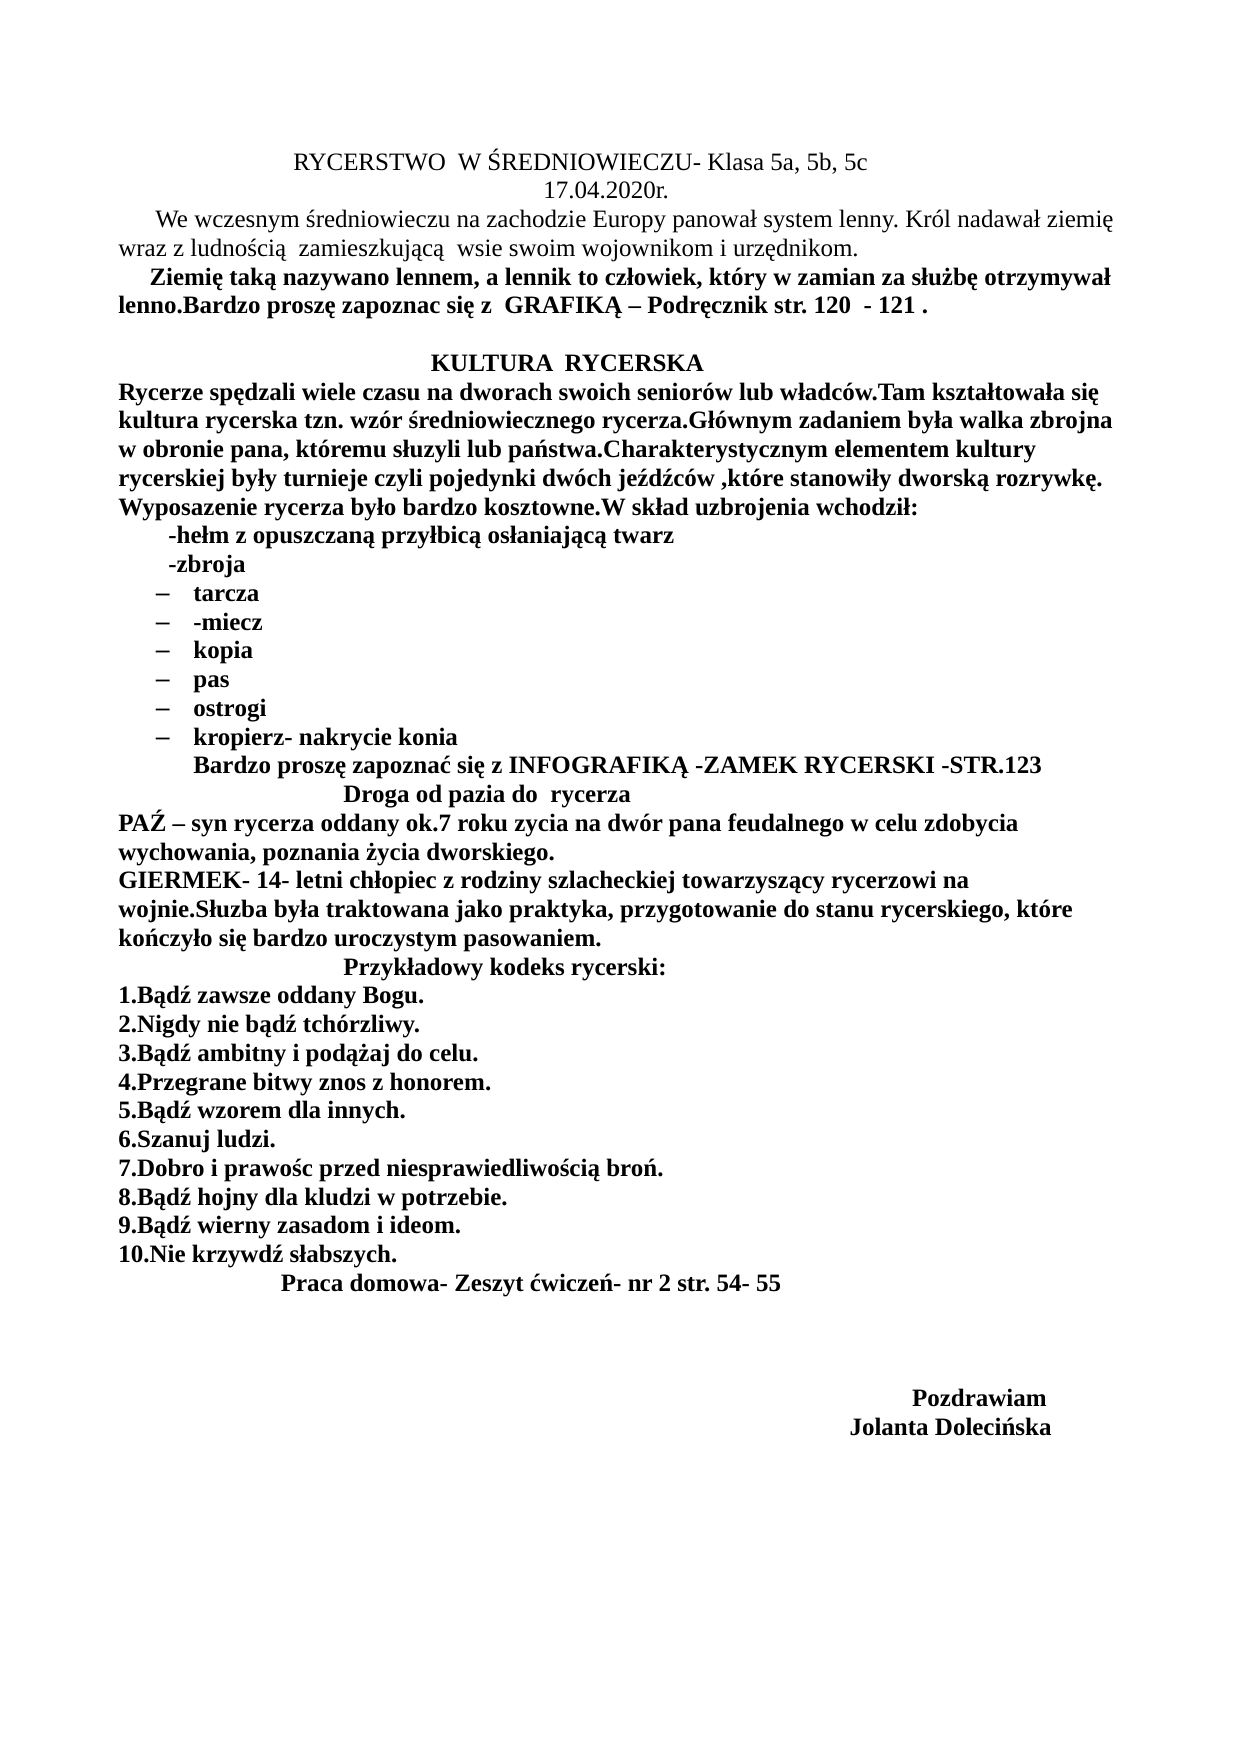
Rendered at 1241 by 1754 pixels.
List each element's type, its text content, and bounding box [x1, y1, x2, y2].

text PAŹ – syn rycerza oddany ok.7 roku zycia na dwór pana feudalnego w celu zdobycia wychowania, poznania życia dworskiego. [118, 808, 1122, 866]
text w obronie pana, któremu słuzyli lub państwa.Charakterystycznym elementem kultury rycerskiej były turnieje czyli pojedynki dwóch jeźdźców ,które stanowiły dworską rozrywkę. [118, 434, 1122, 492]
list Bardzo proszę zapoznać się z INFOGRAFIKĄ -ZAMEK RYCERSKI -STR.123 [156, 751, 1122, 779]
text 10.Nie krzywdź słabszych. [118, 1239, 1122, 1268]
list tarcza [156, 578, 1122, 607]
text Ziemię taką nazywano lennem, a lennik to człowiek, który w zamian za służbę otrzymywał lenno.Bardzo proszę zapoznac się z GRAFIKĄ – Podręcznik str. 120 - 121 . [118, 262, 1122, 319]
text -hełm z opuszczaną przyłbicą osłaniającą twarz [118, 521, 1122, 549]
text 5.Bądź wzorem dla innych. [118, 1096, 1122, 1124]
list ostrogi [156, 693, 1122, 722]
list kopia [156, 636, 1122, 664]
text Wyposazenie rycerza było bardzo kosztowne.W skład uzbrojenia wchodził: [118, 492, 1122, 521]
text Pozdrawiam [118, 1383, 1122, 1412]
text 3.Bądź ambitny i podążaj do celu. [118, 1038, 1122, 1067]
text 7.Dobro i prawośc przed niesprawiedliwością broń. [118, 1153, 1122, 1182]
text We wczesnym średniowieczu na zachodzie Europy panował system lenny. Król nadawał ziemię wraz z ludnością zamieszkującą wsie swoim wojownikom i urzędnikom. [118, 204, 1122, 262]
text 9.Bądź wierny zasadom i ideom. [118, 1211, 1122, 1239]
text KULTURA RYCERSKA [118, 348, 1122, 377]
list kropierz- nakrycie konia [156, 722, 1122, 751]
text Praca domowa- Zeszyt ćwiczeń- nr 2 str. 54- 55 [118, 1268, 1122, 1297]
text 2.Nigdy nie bądź tchórzliwy. [118, 1009, 1122, 1038]
text Rycerze spędzali wiele czasu na dworach swoich seniorów lub władców.Tam kształtowała się kultura rycerska tzn. wzór średniowiecznego rycerza.Głównym zadaniem była walka zbrojna [118, 377, 1122, 434]
text -zbroja [118, 549, 1122, 578]
text 6.Szanuj ludzi. [118, 1124, 1122, 1153]
text 8.Bądź hojny dla kludzi w potrzebie. [118, 1182, 1122, 1211]
text 17.04.2020r. [118, 176, 1122, 204]
text Jolanta Dolecińska [118, 1412, 1122, 1441]
text RYCERSTWO W ŚREDNIOWIECZU- Klasa 5a, 5b, 5c [118, 147, 1122, 176]
text 4.Przegrane bitwy znos z honorem. [118, 1067, 1122, 1096]
text GIERMEK- 14- letni chłopiec z rodziny szlacheckiej towarzyszący rycerzowi na wojnie.Słuzba była traktowana jako praktyka, przygotowanie do stanu rycerskiego, które kończyło się bardzo uroczystym pasowaniem. [118, 866, 1122, 952]
list pas [156, 664, 1122, 693]
text 1.Bądź zawsze oddany Bogu. [118, 981, 1122, 1009]
text Przykładowy kodeks rycerski: [118, 952, 1122, 981]
list Droga od pazia do rycerza [156, 779, 1122, 808]
list -miecz [156, 607, 1122, 636]
